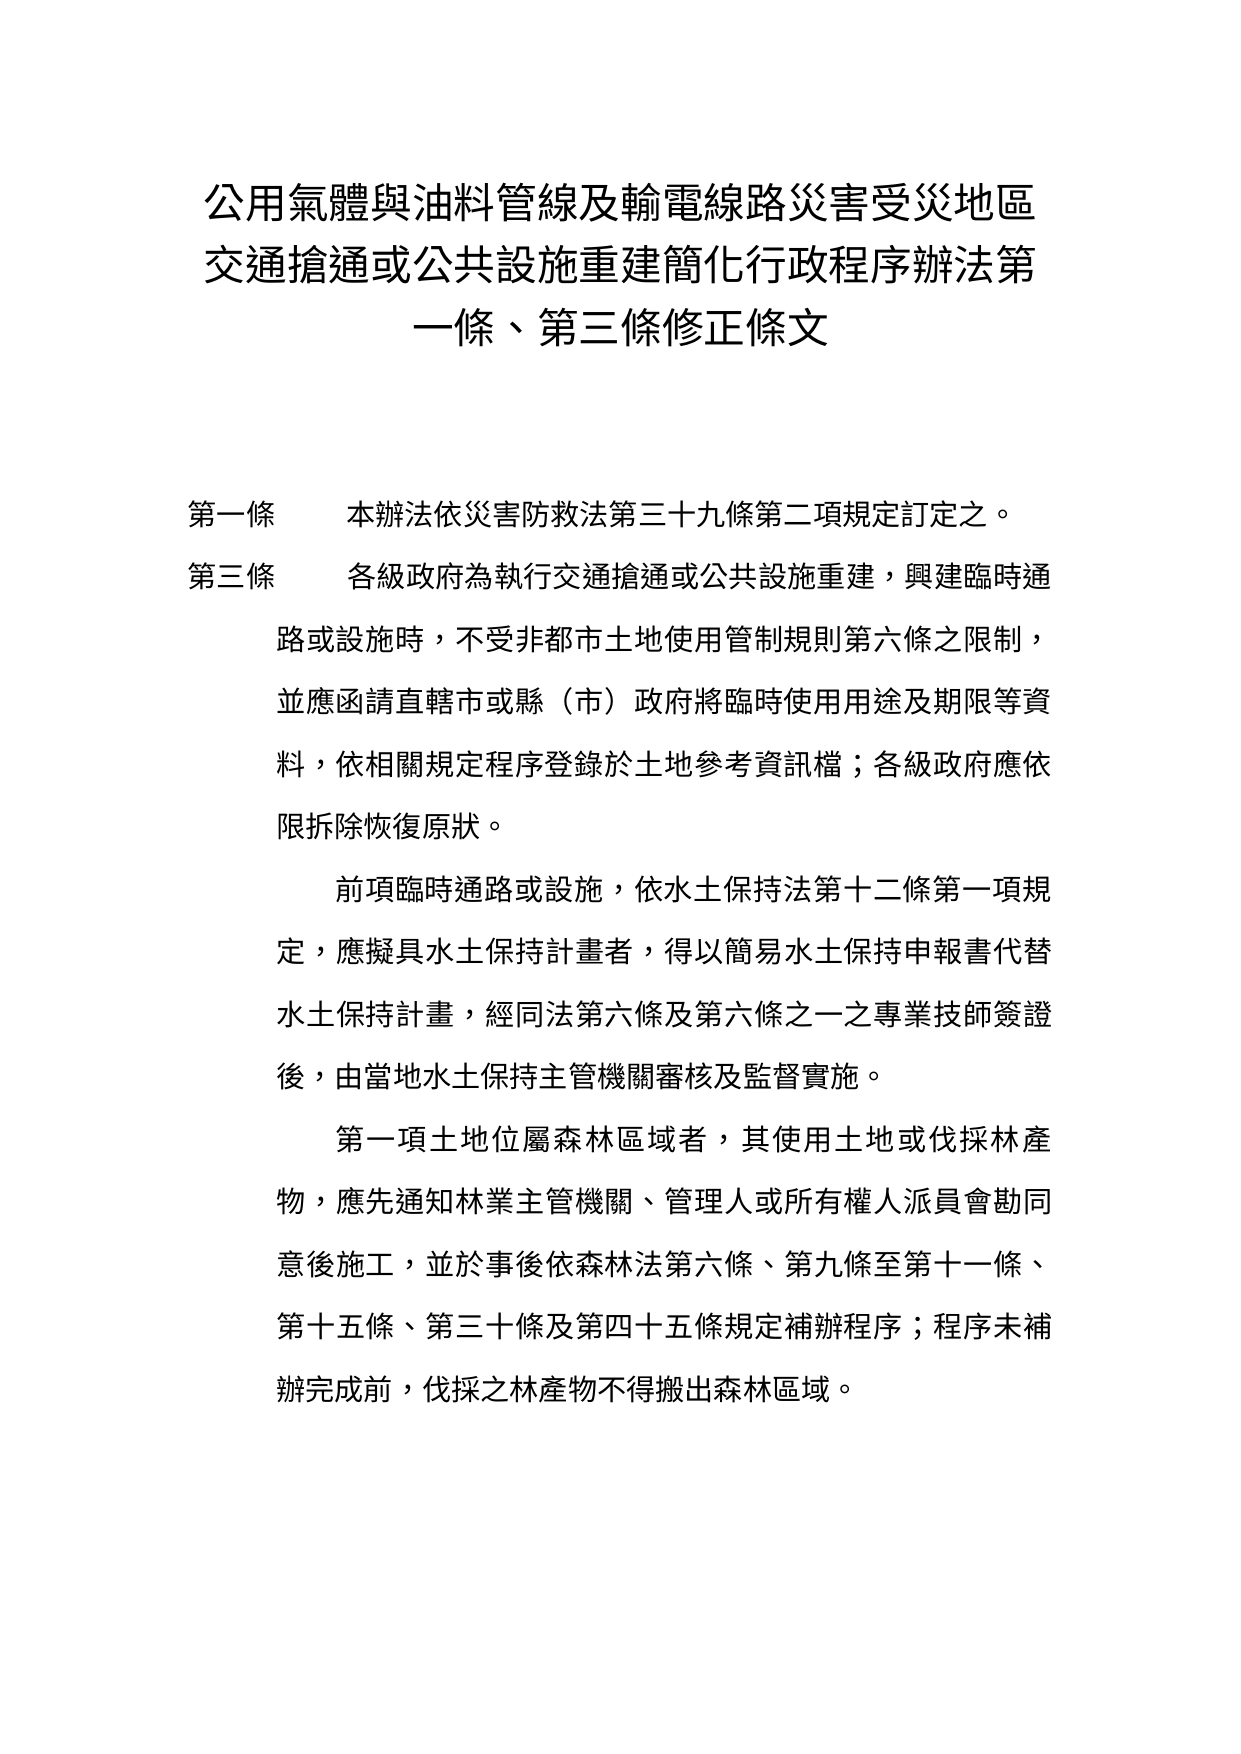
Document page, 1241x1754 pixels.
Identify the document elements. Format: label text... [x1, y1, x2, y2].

text 第一項土地位屬森林區域者，其使用土地或伐採林產物，應先通知林業主管機關、管理人或所有權人派員會勘同意後施工，並於事後依森林法第六條、第九條至第十一條、第十五條、第三十條及第四十五條規定補辦程序；程序未補辦完成前，伐採之林產物不得搬出森林區域。 [276, 1096, 1053, 1408]
text 前項臨時通路或設施，依水土保持法第十二條第一項規定，應擬具水土保持計畫者，得以簡易水土保持申報書代替水土保持計畫，經同法第六條及第六條之一之專業技師簽證後，由當地水土保持主管機關審核及監督實施。 [276, 846, 1053, 1096]
text 公用氣體與油料管線及輸電線路災害受災地區交通搶通或公共設施重建簡化行政程序辦法第一條、第三條修正條文 [187, 158, 1053, 346]
list 本辦法依災害防救法第三十九條第二項規定訂定之。 [187, 471, 1053, 533]
list 各級政府為執行交通搶通或公共設施重建，興建臨時通路或設施時，不受非都市土地使用管制規則第六條之限制，並應函請直轄市或縣（市）政府將臨時使用用途及期限等資料，依相關規定程序登錄於土地參考資訊檔；各級政府應依限拆除恢復原狀。 [187, 533, 1053, 846]
